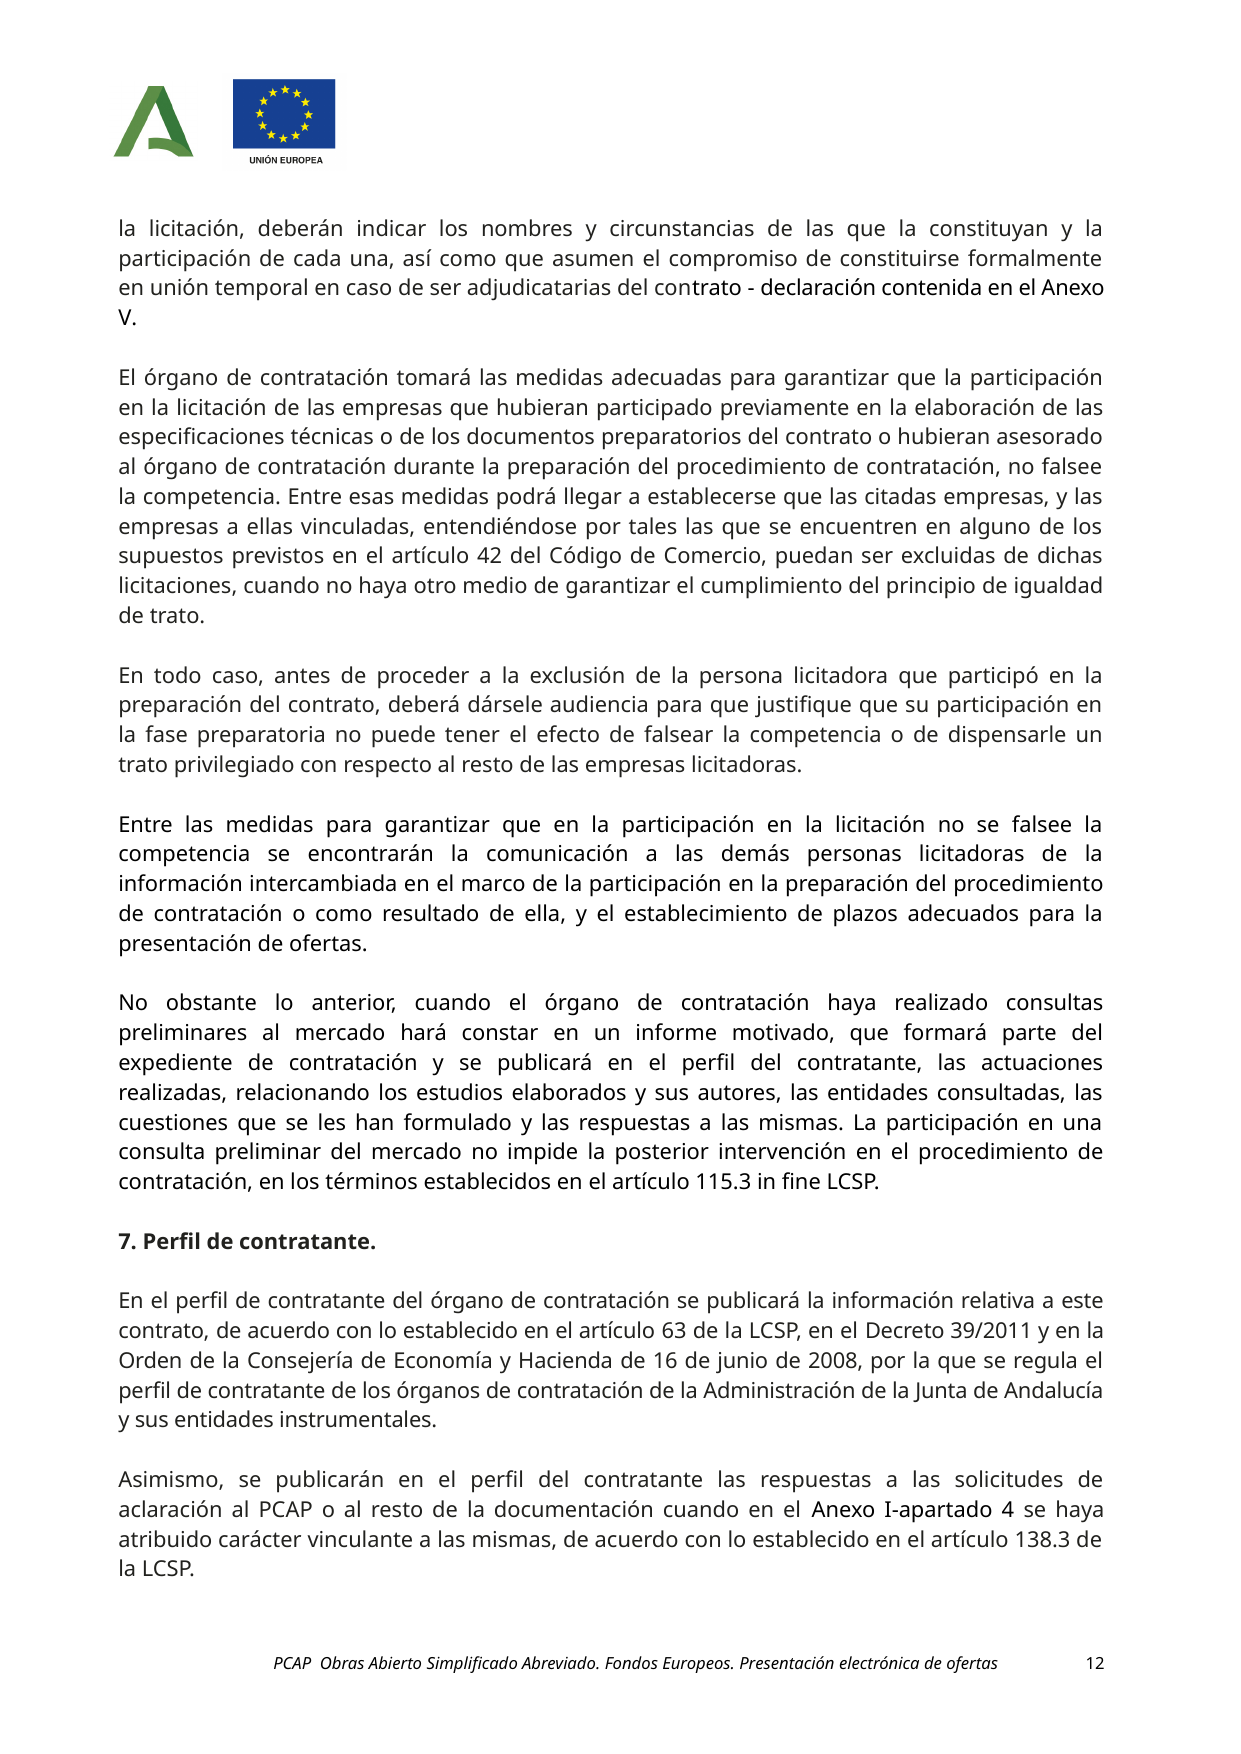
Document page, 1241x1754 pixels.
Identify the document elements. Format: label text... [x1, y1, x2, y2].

text En todo caso, antes de proceder a la exclusión de la persona licitadora que participó en la preparación del contrato, deberá dársele audiencia para que justifique que su participación en la fase preparatoria no puede tener el efecto de falsear la competencia o de dispensarle un trato privilegiado con respecto al resto de las empresas licitadoras. [118, 659, 1104, 779]
text Asimismo, se publicarán en el perfil del contratante las respuestas a las solicitudes de aclaración al PCAP o al resto de la documentación cuando en el Anexo I-apartado 4 se haya atribuido carácter vinculante a las mismas, de acuerdo con lo establecido en el artículo 138.3 de la LCSP. [118, 1464, 1104, 1583]
text El órgano de contratación tomará las medidas adecuadas para garantizar que la participación en la licitación de las empresas que hubieran participado previamente en la elaboración de las especificaciones técnicas o de los documentos preparatorios del contrato o hubieran asesorado al órgano de contratación durante la preparación del procedimiento de contratación, no falsee la competencia. Entre esas medidas podrá llegar a establecerse que las citadas empresas, y las empresas a ellas vinculadas, entendiéndose por tales las que se encuentren en alguno de los supuestos previstos en el artículo 42 del Código de Comercio, puedan ser excluidas de dichas licitaciones, cuando no haya otro medio de garantizar el cumplimiento del principio de igualdad de trato. [118, 362, 1104, 630]
picture [221, 73, 347, 171]
picture [109, 81, 198, 161]
text No obstante lo anterior, cuando el órgano de contratación haya realizado consultas preliminares al mercado hará constar en un informe motivado, que formará parte del expediente de contratación y se publicará en el perfil del contratante, las actuaciones realizadas, relacionando los estudios elaborados y sus autores, las entidades consultadas, las cuestiones que se les han formulado y las respuestas a las mismas. La participación en una consulta preliminar del mercado no impide la posterior intervención en el procedimiento de contratación, en los términos establecidos en el artículo 115.3 in fine LCSP. [118, 987, 1104, 1196]
text la licitación, deberán indicar los nombres y circunstancias de las que la constituyan y la participación de cada una, así como que asumen el compromiso de constituirse formalmente en unión temporal en caso de ser adjudicatarias del contrato - declaración contenida en el Anexo V. [118, 213, 1104, 332]
text En el perfil de contratante del órgano de contratación se publicará la información relativa a este contrato, de acuerdo con lo establecido en el artículo 63 de la LCSP, en el Decreto 39/2011 y en la Orden de la Consejería de Economía y Hacienda de 16 de junio de 2008, por la que se regula el perfil de contratante de los órganos de contratación de la Administración de la Junta de Andalucía y sus entidades instrumentales. [118, 1285, 1104, 1434]
text Entre las medidas para garantizar que en la participación en la licitación no se falsee la competencia se encontrarán la comunicación a las demás personas licitadoras de la información intercambiada en el marco de la participación en la preparación del procedimiento de contratación o como resultado de ella, y el establecimiento de plazos adecuados para la presentación de ofertas. [118, 808, 1104, 957]
text 7. Perfil de contratante. [118, 1226, 1104, 1255]
